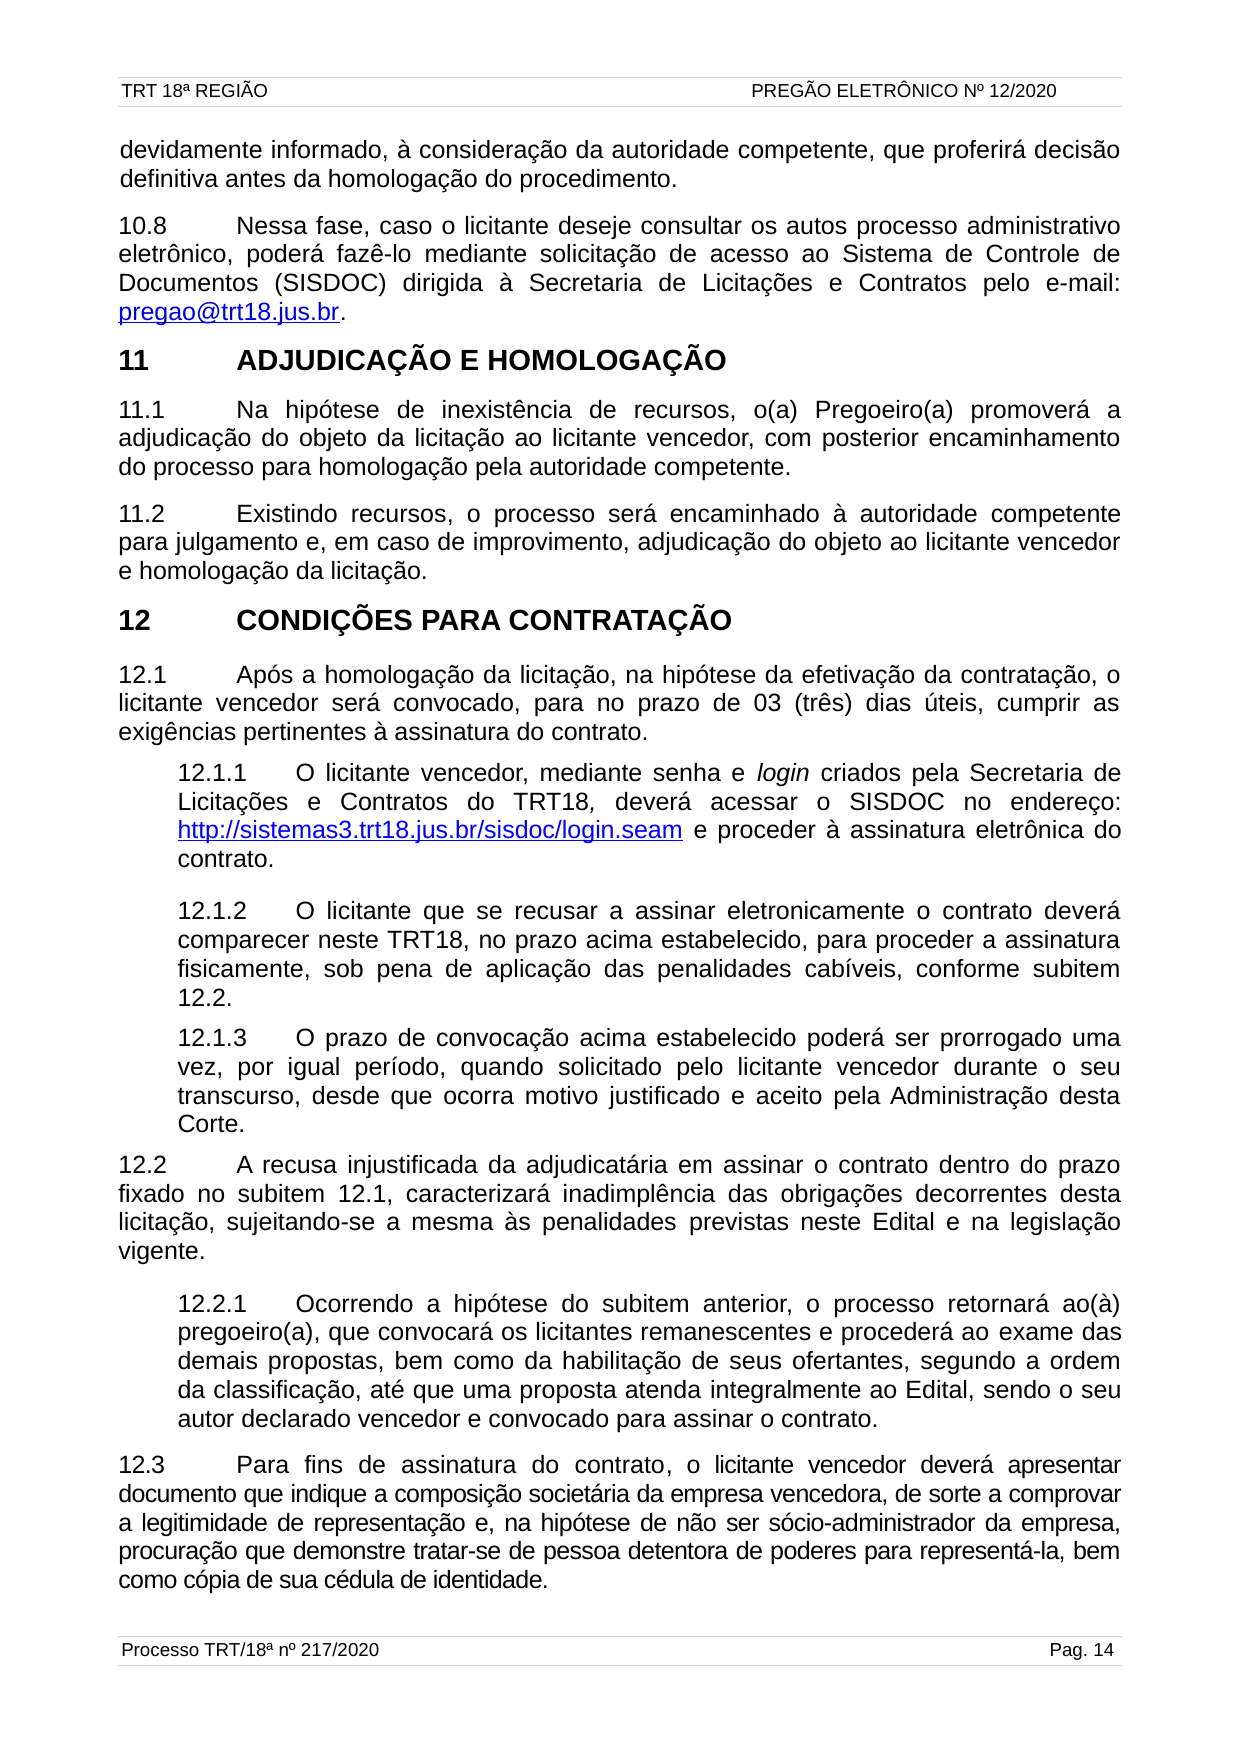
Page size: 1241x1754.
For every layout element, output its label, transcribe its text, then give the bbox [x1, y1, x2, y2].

text 10.8 Nessa fase, caso o licitante deseje consultar os autos processo administrativo eletrônico, poderá fazê-lo mediante solicitação de acesso ao Sistema de Controle de Documentos (SISDOC) dirigida à Secretaria de Licitações e Contratos pelo e-mail: pregao@trt18.jus.br. [118, 211, 1122, 326]
text 12.1.1 O licitante vencedor, mediante senha e login criados pela Secretaria de Licitações e Contratos do TRT18, deverá acessar o SISDOC no endereço: http://sistemas3.trt18.jus.br/sisdoc/login.seam e proceder à assinatura eletrônica do contrato. [177, 758, 1122, 873]
text 12.2 A recusa injustificada da adjudicatária em assinar o contrato dentro do prazo fixado no subitem 12.1, caracterizará inadimplência das obrigações decorrentes desta licitação, sujeitando-se a mesma às penalidades previstas neste Edital e na legislação vigente. [118, 1150, 1122, 1265]
list 12.1.3 O prazo de convocação acima estabelecido poderá ser prorrogado uma vez, por igual período, quando solicitado pelo licitante vencedor durante o seu transcurso, desde que ocorra motivo justificado e aceito pela Administração desta Corte. [177, 1023, 1122, 1138]
text 12.3 Para fins de assinatura do contrato, o licitante vencedor deverá apresentar documento que indique a composição societária da empresa vencedora, de sorte a comprovar a legitimidade de representação e, na hipótese de não ser sócio-administrador da empresa, procuração que demonstre tratar-se de pessoa detentora de poderes para representá-la, bem como cópia de sua cédula de identidade. [118, 1450, 1122, 1594]
text 12.1 Após a homologação da licitação, na hipótese da efetivação da contratação, o licitante vencedor será convocado, para no prazo de 03 (três) dias úteis, cumprir as exigências pertinentes à assinatura do contrato. [118, 660, 1122, 746]
text 11 ADJUDICAÇÃO E HOMOLOGAÇÃO [118, 343, 1122, 377]
text devidamente informado, à consideração da autoridade competente, que proferirá decisão definitiva antes da homologação do procedimento. [119, 136, 1122, 193]
text 11.2 Existindo recursos, o processo será encaminhado à autoridade competente para julgamento e, em caso de improvimento, adjudicação do objeto ao licitante vencedor e homologação da licitação. [118, 499, 1122, 585]
text 11.1 Na hipótese de inexistência de recursos, o(a) Pregoeiro(a) promoverá a adjudicação do objeto da licitação ao licitante vencedor, com posterior encaminhamento do processo para homologação pela autoridade competente. [118, 395, 1122, 481]
list 12.1.2 O licitante que se recusar a assinar eletronicamente o contrato deverá comparecer neste TRT18, no prazo acima estabelecido, para proceder a assinatura fisicamente, sob pena de aplicação das penalidades cabíveis, conforme subitem 12.2. [177, 896, 1122, 1011]
list 12.2.1 Ocorrendo a hipótese do subitem anterior, o processo retornará ao(à) pregoeiro(a), que convocará os licitantes remanescentes e procederá ao exame das demais propostas, bem como da habilitação de seus ofertantes, segundo a ordem da classificação, até que uma proposta atenda integralmente ao Edital, sendo o seu autor declarado vencedor e convocado para assinar o contrato. [177, 1288, 1122, 1432]
text 12 CONDIÇÕES PARA CONTRATAÇÃO [118, 603, 1122, 636]
